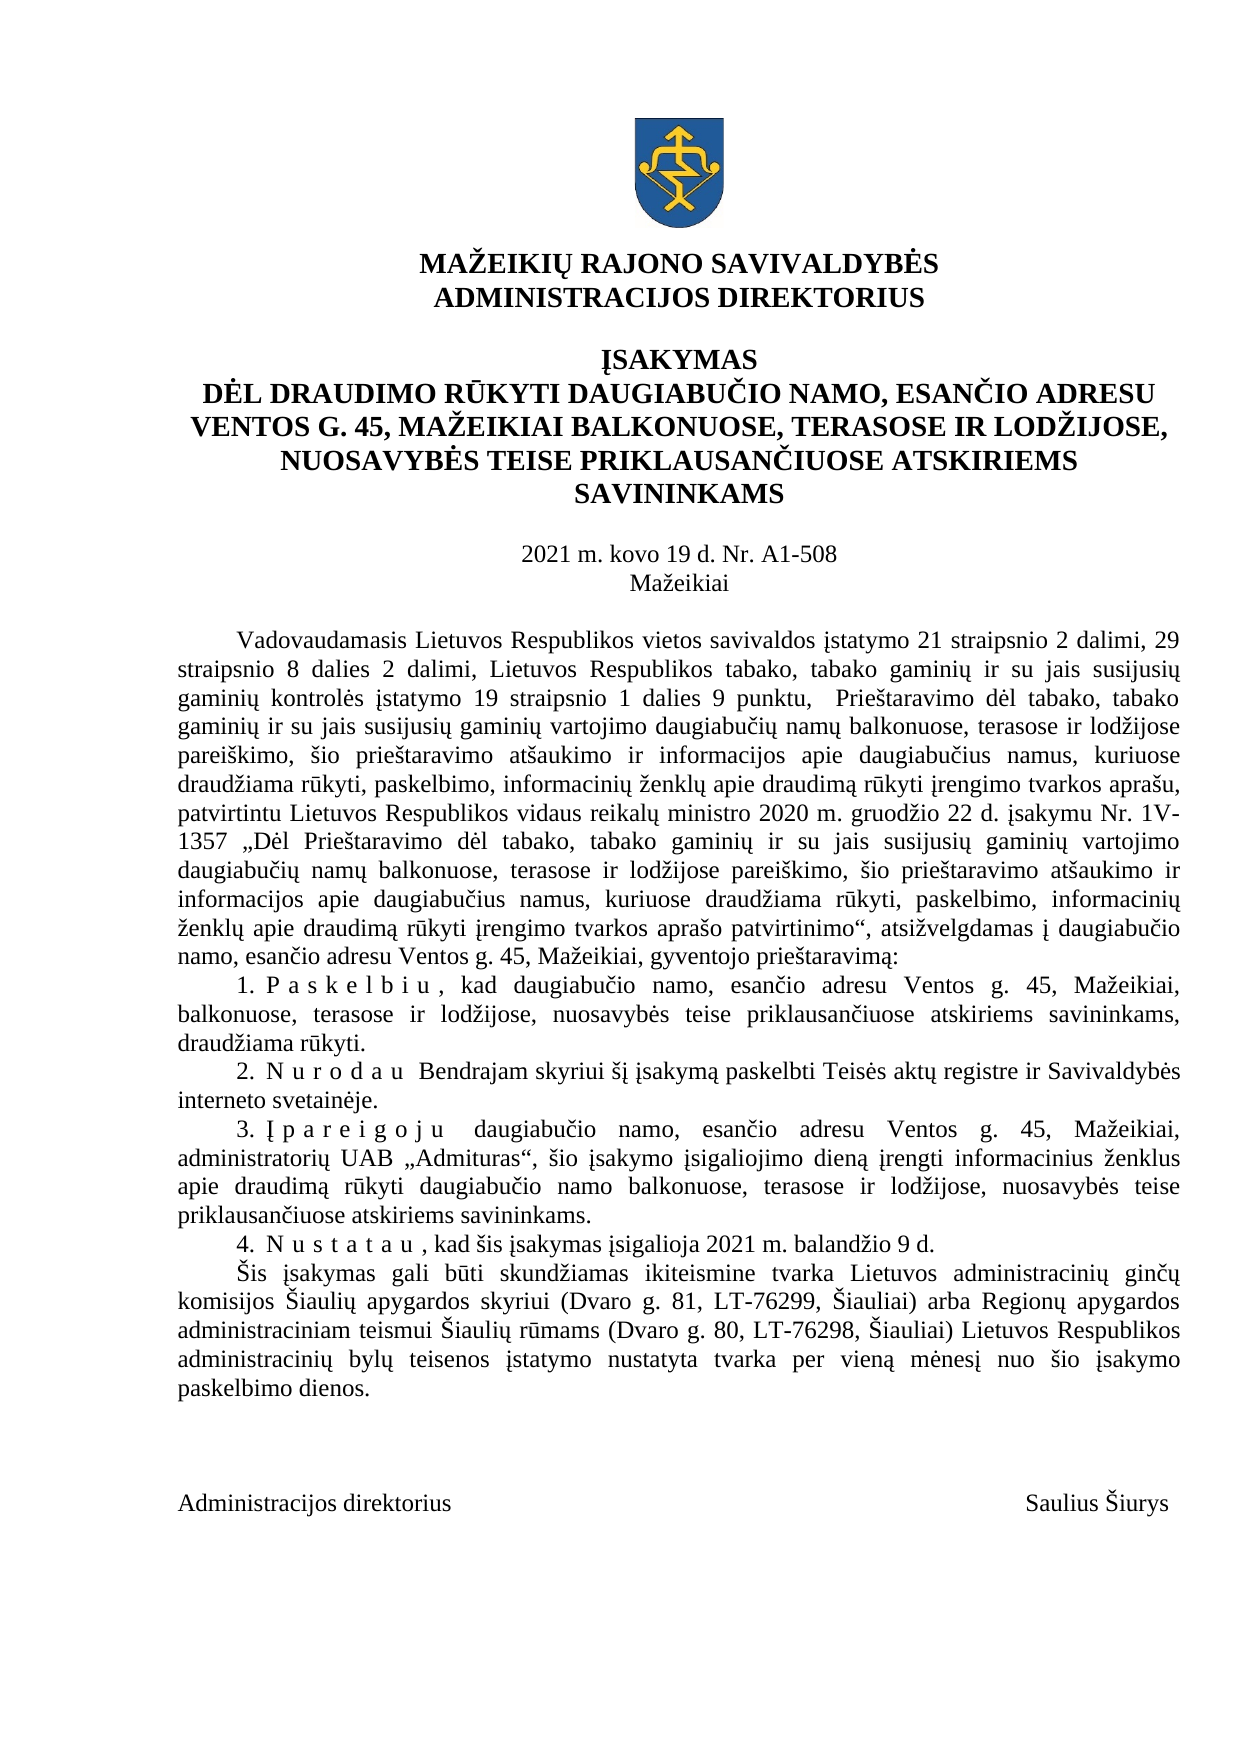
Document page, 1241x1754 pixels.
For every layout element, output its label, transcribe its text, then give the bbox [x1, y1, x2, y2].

text administraCIJOS DIREKTORIUS [177, 280, 1181, 314]
text 3. Įpareigoju daugiabučio namo, esančio adresu Ventos g. 45, Mažeikiai, administratorių UAB „Admituras“, šio įsakymo įsigaliojimo dieną įrengti informacinius ženklus apie draudimą rūkyti daugiabučio namo balkonuose, terasose ir lodžijose, nuosavybės teise priklausančiuose atskiriems savininkams. [177, 1114, 1181, 1229]
text 4. Nustatau, kad šis įsakymas įsigalioja 2021 m. balandžio 9 d. [177, 1229, 1181, 1258]
text Vadovaudamasis Lietuvos Respublikos vietos savivaldos įstatymo 21 straipsnio 2 dalimi, 29 straipsnio 8 dalies 2 dalimi, Lietuvos Respublikos tabako, tabako gaminių ir su jais susijusių gaminių kontrolės įstatymo 19 straipsnio 1 dalies 9 punktu, Prieštaravimo dėl tabako, tabako gaminių ir su jais susijusių gaminių vartojimo daugiabučių namų balkonuose, terasose ir lodžijose pareiškimo, šio prieštaravimo atšaukimo ir informacijos apie daugiabučius namus, kuriuose draudžiama rūkyti, paskelbimo, informacinių ženklų apie draudimą rūkyti įrengimo tvarkos aprašu, patvirtintu Lietuvos Respublikos vidaus reikalų ministro 2020 m. gruodžio 22 d. įsakymu Nr. 1V-1357 „Dėl Prieštaravimo dėl tabako, tabako gaminių ir su jais susijusių gaminių vartojimo daugiabučių namų balkonuose, terasose ir lodžijose pareiškimo, šio prieštaravimo atšaukimo ir informacijos apie daugiabučius namus, kuriuose draudžiama rūkyti, paskelbimo, informacinių ženklų apie draudimą rūkyti įrengimo tvarkos aprašo patvirtinimo“, atsižvelgdamas į daugiabučio namo, esančio adresu Ventos g. 45, Mažeikiai, gyventojo prieštaravimą: [177, 625, 1181, 970]
text Mažeikių rajono savivaldybės [177, 247, 1181, 280]
text 1. Paskelbiu, kad daugiabučio namo, esančio adresu Ventos g. 45, Mažeikiai, balkonuose, terasose ir lodžijose, nuosavybės teise priklausančiuose atskiriems savininkams, draudžiama rūkyti. [177, 970, 1181, 1056]
text Šis įsakymas gali būti skundžiamas ikiteismine tvarka Lietuvos administracinių ginčų komisijos Šiaulių apygardos skyriui (Dvaro g. 81, LT-76299, Šiauliai) arba Regionų apygardos administraciniam teismui Šiaulių rūmams (Dvaro g. 80, LT-76298, Šiauliai) Lietuvos Respublikos administracinių bylų teisenos įstatymo nustatyta tvarka per vieną mėnesį nuo šio įsakymo paskelbimo dienos. [177, 1258, 1181, 1401]
text 2021 m. kovo 19 d. Nr. A1-508 [177, 539, 1181, 568]
text DĖL DRAUDIMO RŪKYTI DAUGIABUČIO NAMO, ESANČIO ADRESU VENTOS G. 45, MAŽEIKIAI BALKONUOSE, TERASOSE IR LODŽIJOSE, NUOSAVYBĖS TEISE PRIKLAUSANČIUOSE ATSKIRIEMS SAVININKAMS [177, 376, 1181, 510]
text Mažeikiai [177, 568, 1181, 596]
text 2. Nurodau Bendrajam skyriui šį įsakymą paskelbti Teisės aktų registre ir Savivaldybės interneto svetainėje. [177, 1056, 1181, 1114]
text Administracijos direktorius Saulius Šiurys [177, 1488, 1181, 1516]
text ĮSAKYMAS [177, 342, 1181, 376]
